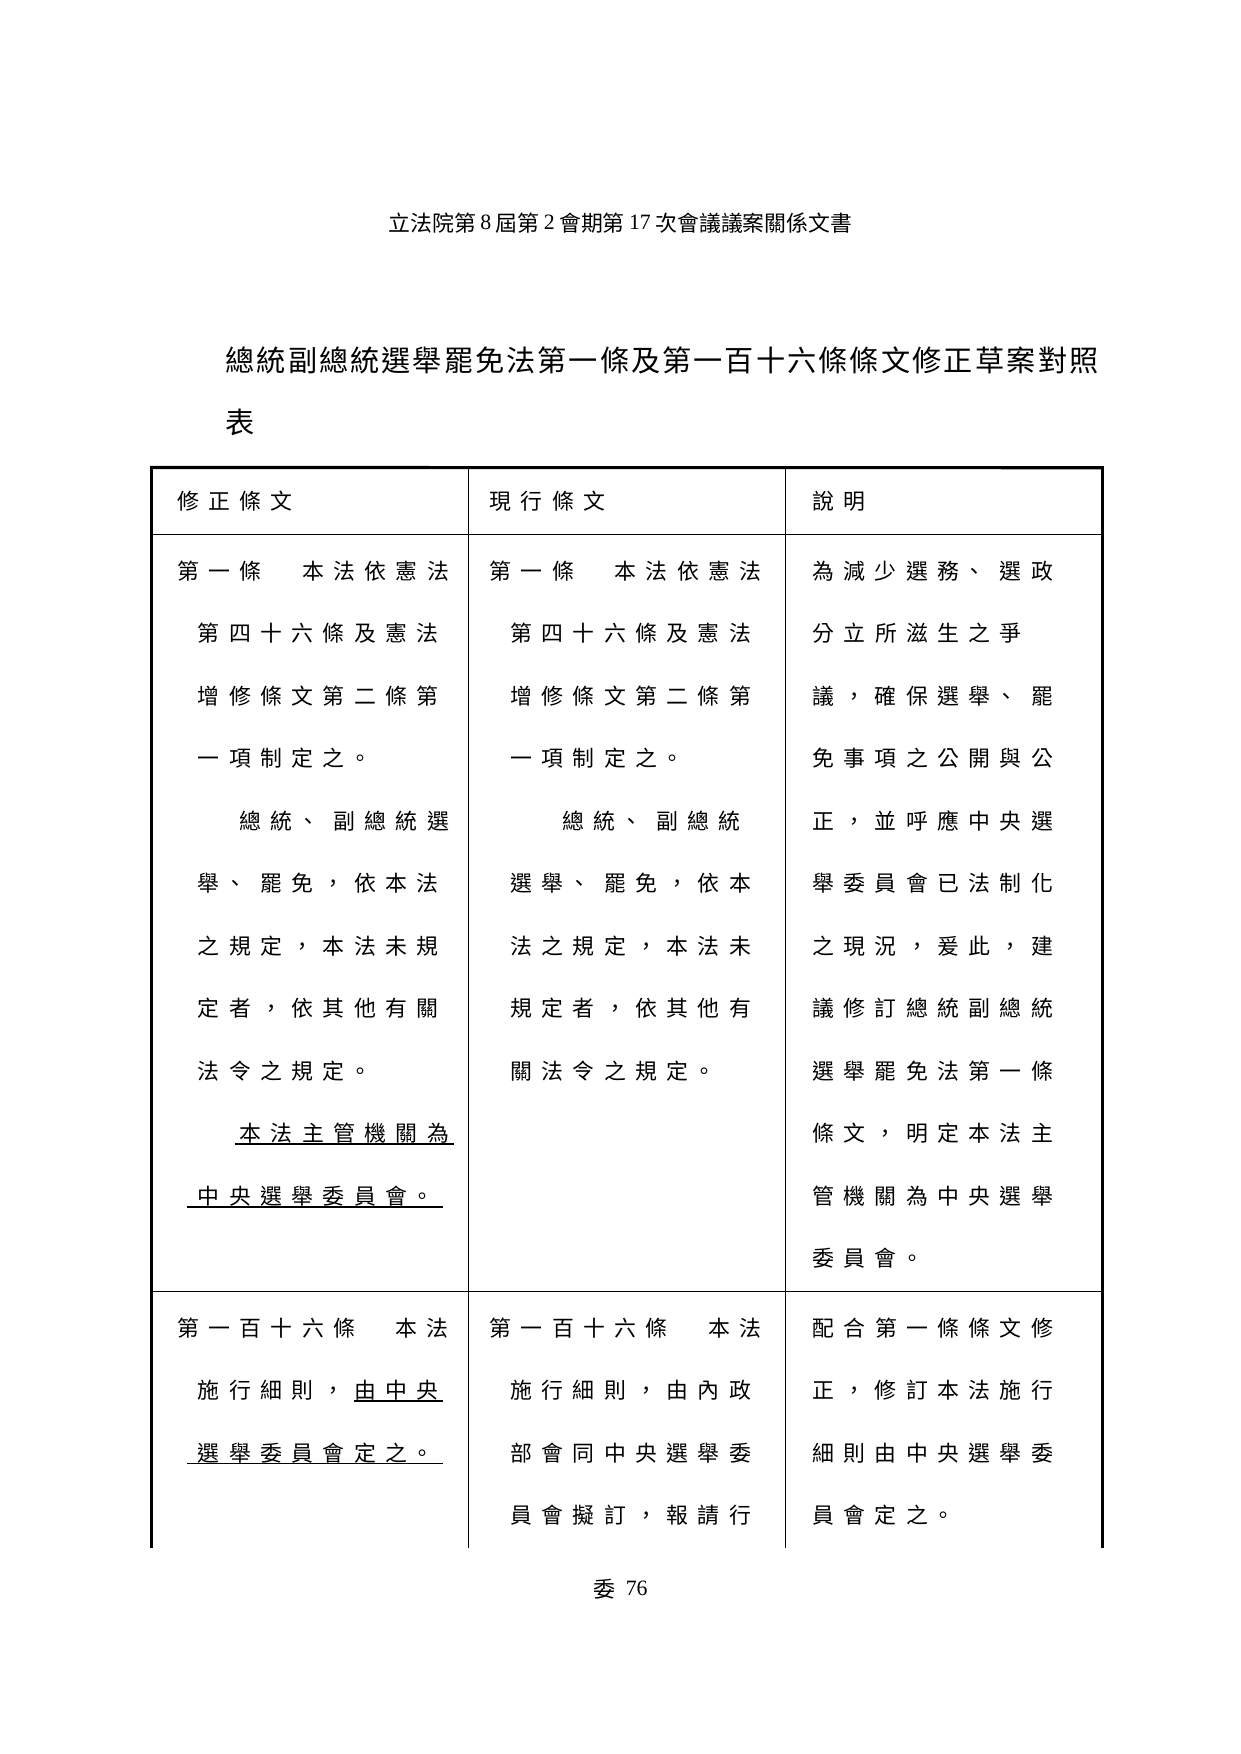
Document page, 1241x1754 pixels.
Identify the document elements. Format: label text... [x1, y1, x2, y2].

table_cell 說明 [786, 470, 1101, 534]
table_cell 修正條文 [153, 470, 468, 534]
table_cell 現行條文 [469, 470, 785, 534]
table_cell 第一百十六條 本法施行細則，由內政部會同中央選舉委員會擬訂，報請行 [469, 1292, 785, 1548]
table_cell 第一條 本法依憲法第四十六條及憲法增修條文第二條第一項制定之。 總統、副總統選舉、罷免，依本法之規定，本法未規定者，依其他有關法令之規定。 [469, 535, 785, 1291]
table_cell 配合第一條條文修正，修訂本法施行細則由中央選舉委員會定之。 [786, 1292, 1101, 1548]
table_cell 第一條 本法依憲法第四十六條及憲法增修條文第二條第一項制定之。 總統、副總統選舉、罷免，依本法之規定，本法未規定者，依其他有關法令之規定。 本法主管機關為中央選舉委員會。 [153, 535, 468, 1291]
table_header 總統副總統選舉罷免法第一條及第一百十六條條文修正草案對照表 [151, 313, 1102, 466]
table_cell 第一百十六條 本法施行細則，由中央選舉委員會定之。 [153, 1292, 468, 1548]
table_cell 為減少選務、選政分立所滋生之爭議，確保選舉、罷免事項之公開與公正，並呼應中央選舉委員會已法制化之現況，爰此，建議修訂總統副總統選舉罷免法第一條條文，明定本法主管機關為中央選舉委員會。 [786, 535, 1101, 1291]
